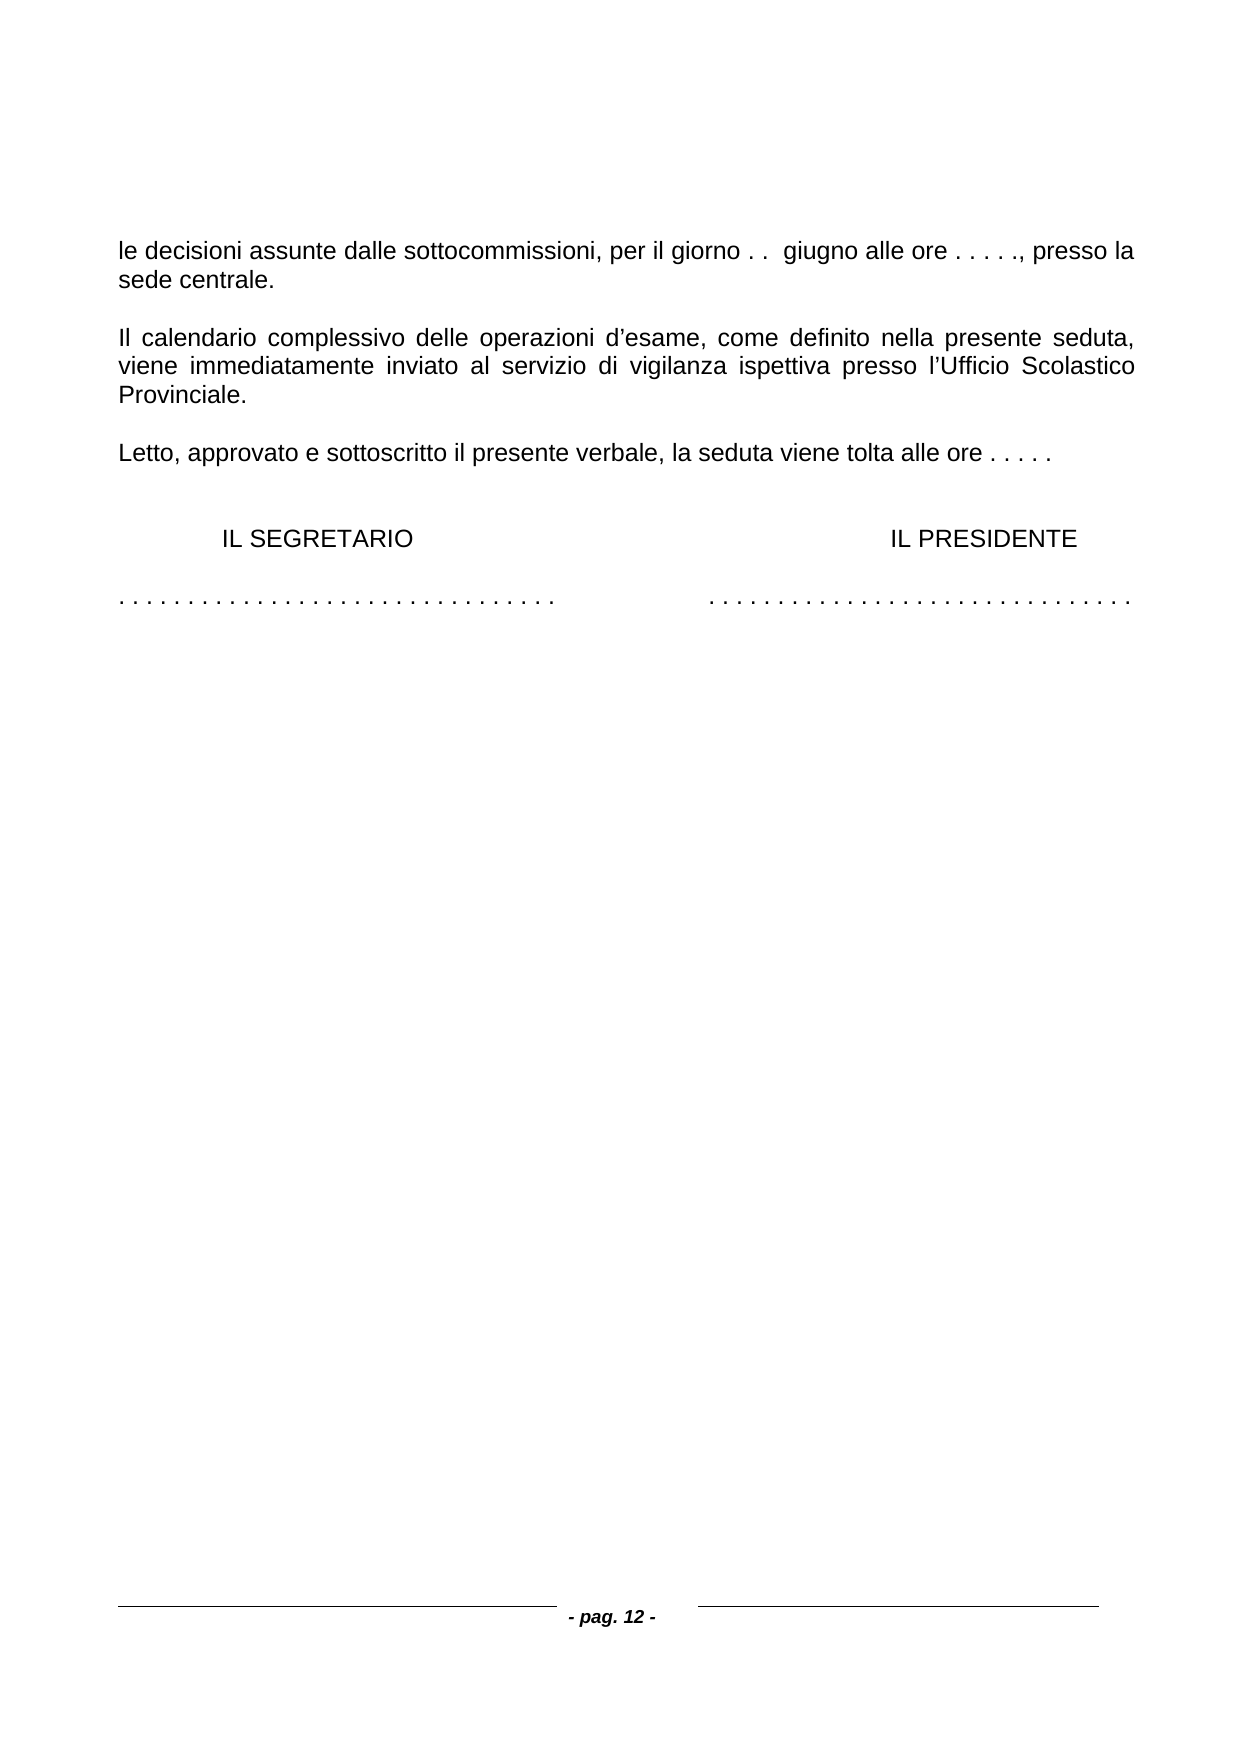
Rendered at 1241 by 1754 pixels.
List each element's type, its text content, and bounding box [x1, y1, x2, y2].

text Letto, approvato e sottoscritto il presente verbale, la seduta viene tolta alle ore . . . . . [118, 437, 1137, 466]
text IL SEGRETARIO IL PRESIDENTE [118, 524, 1137, 552]
text . . . . . . . . . . . . . . . . . . . . . . . . . . . . . . . . . . . . . . . . . . . . . . . . . . . . . . . . . . . . . . . [118, 581, 1137, 610]
text le decisioni assunte dalle sottocommissioni, per il giorno . . giugno alle ore . . . . ., presso la sede centrale. [118, 236, 1137, 294]
text Il calendario complessivo delle operazioni d’esame, come definito nella presente seduta, viene immediatamente inviato al servizio di vigilanza ispettiva presso l’Ufficio Scolastico Provinciale. [118, 322, 1137, 409]
